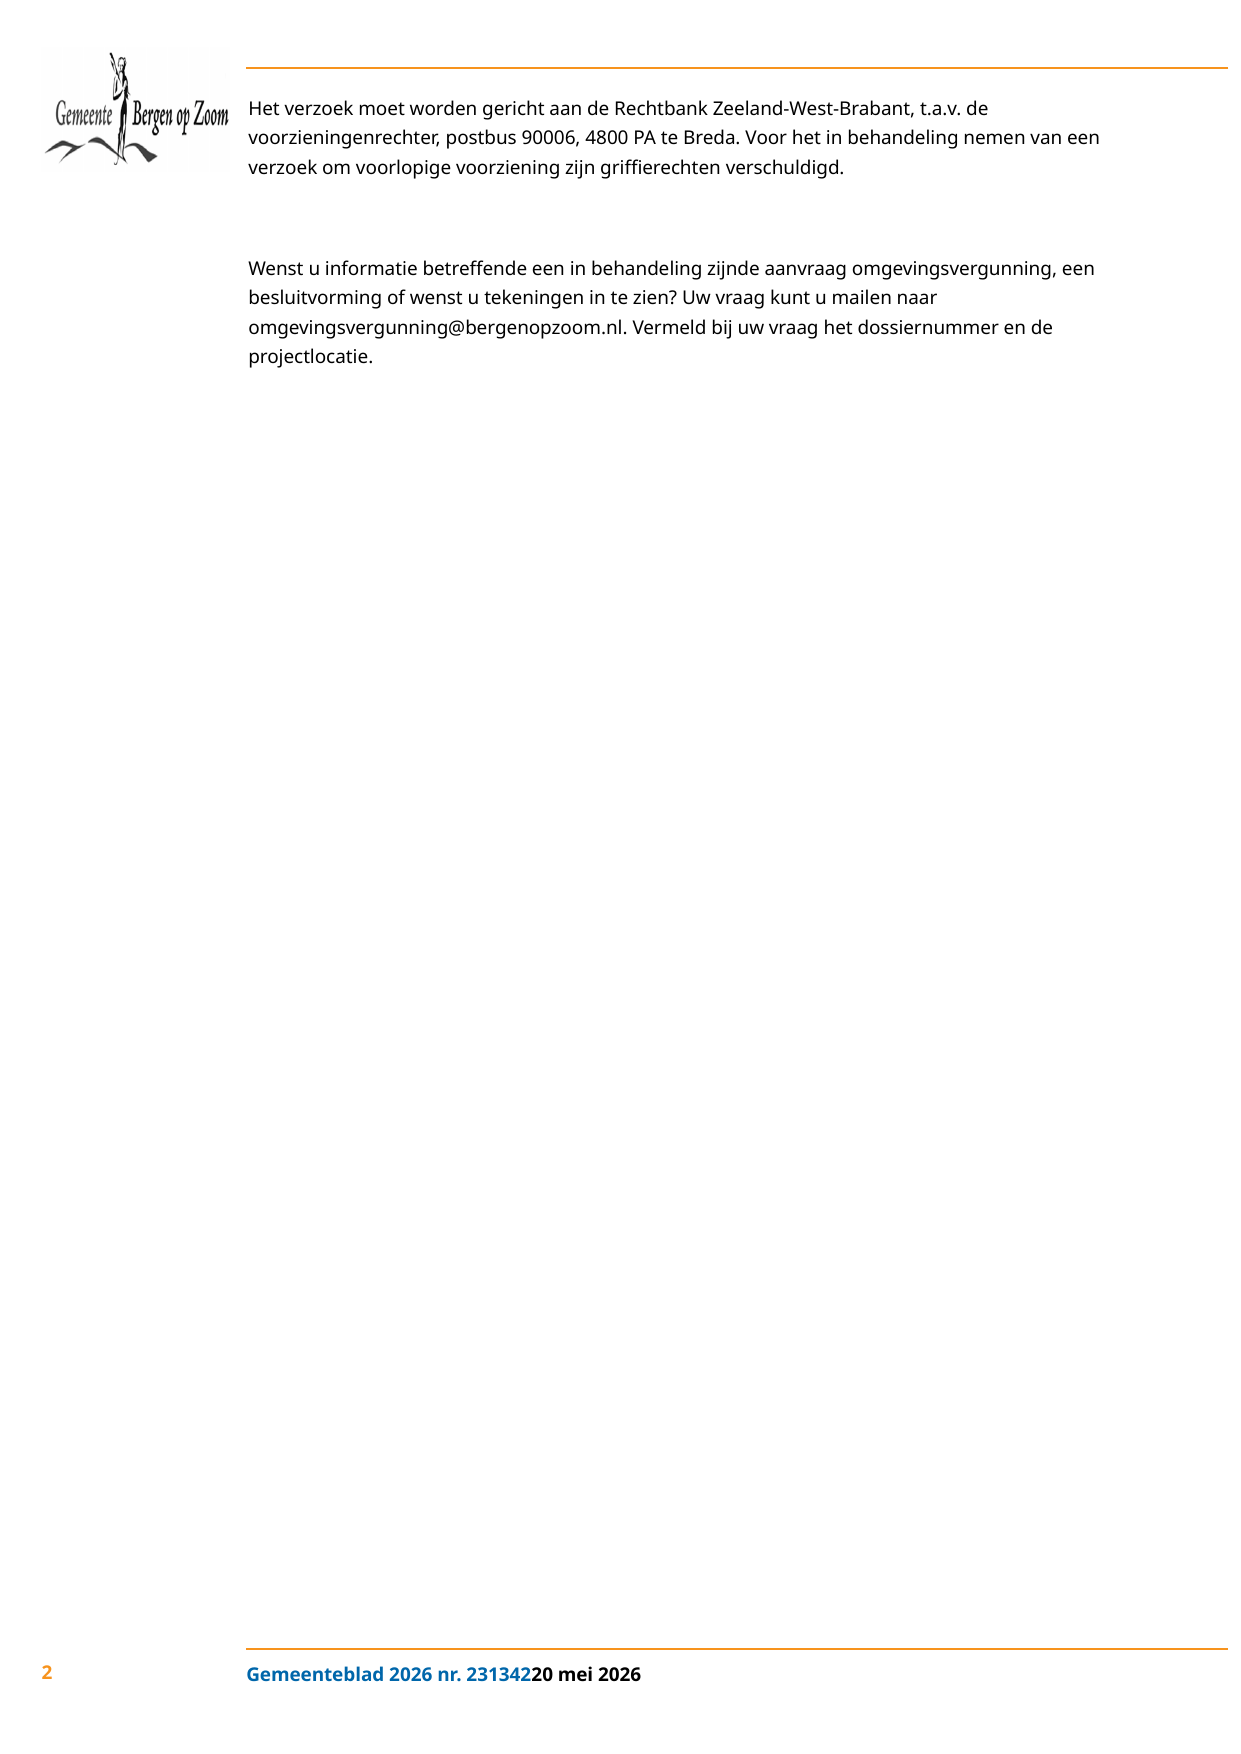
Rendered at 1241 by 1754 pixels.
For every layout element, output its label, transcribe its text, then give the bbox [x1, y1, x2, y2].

text Het verzoek moet worden gericht aan de Rechtbank Zeeland-West-Brabant, t.a.v. de voorzieningenrechter, postbus 90006, 4800 PA te Breda. Voor het in behandeling nemen van een verzoek om voorlopige voorziening zijn griffierechten verschuldigd. [248, 95, 1152, 180]
picture [41, 47, 231, 172]
text Wenst u informatie betreffende een in behandeling zijnde aanvraag omgevingsvergunning, een besluitvorming of wenst u tekeningen in te zien? Uw vraag kunt u mailen naar omgevingsvergunning@bergenopzoom.nl. Vermeld bij uw vraag het dossiernummer en de projectlocatie. [248, 255, 1152, 369]
